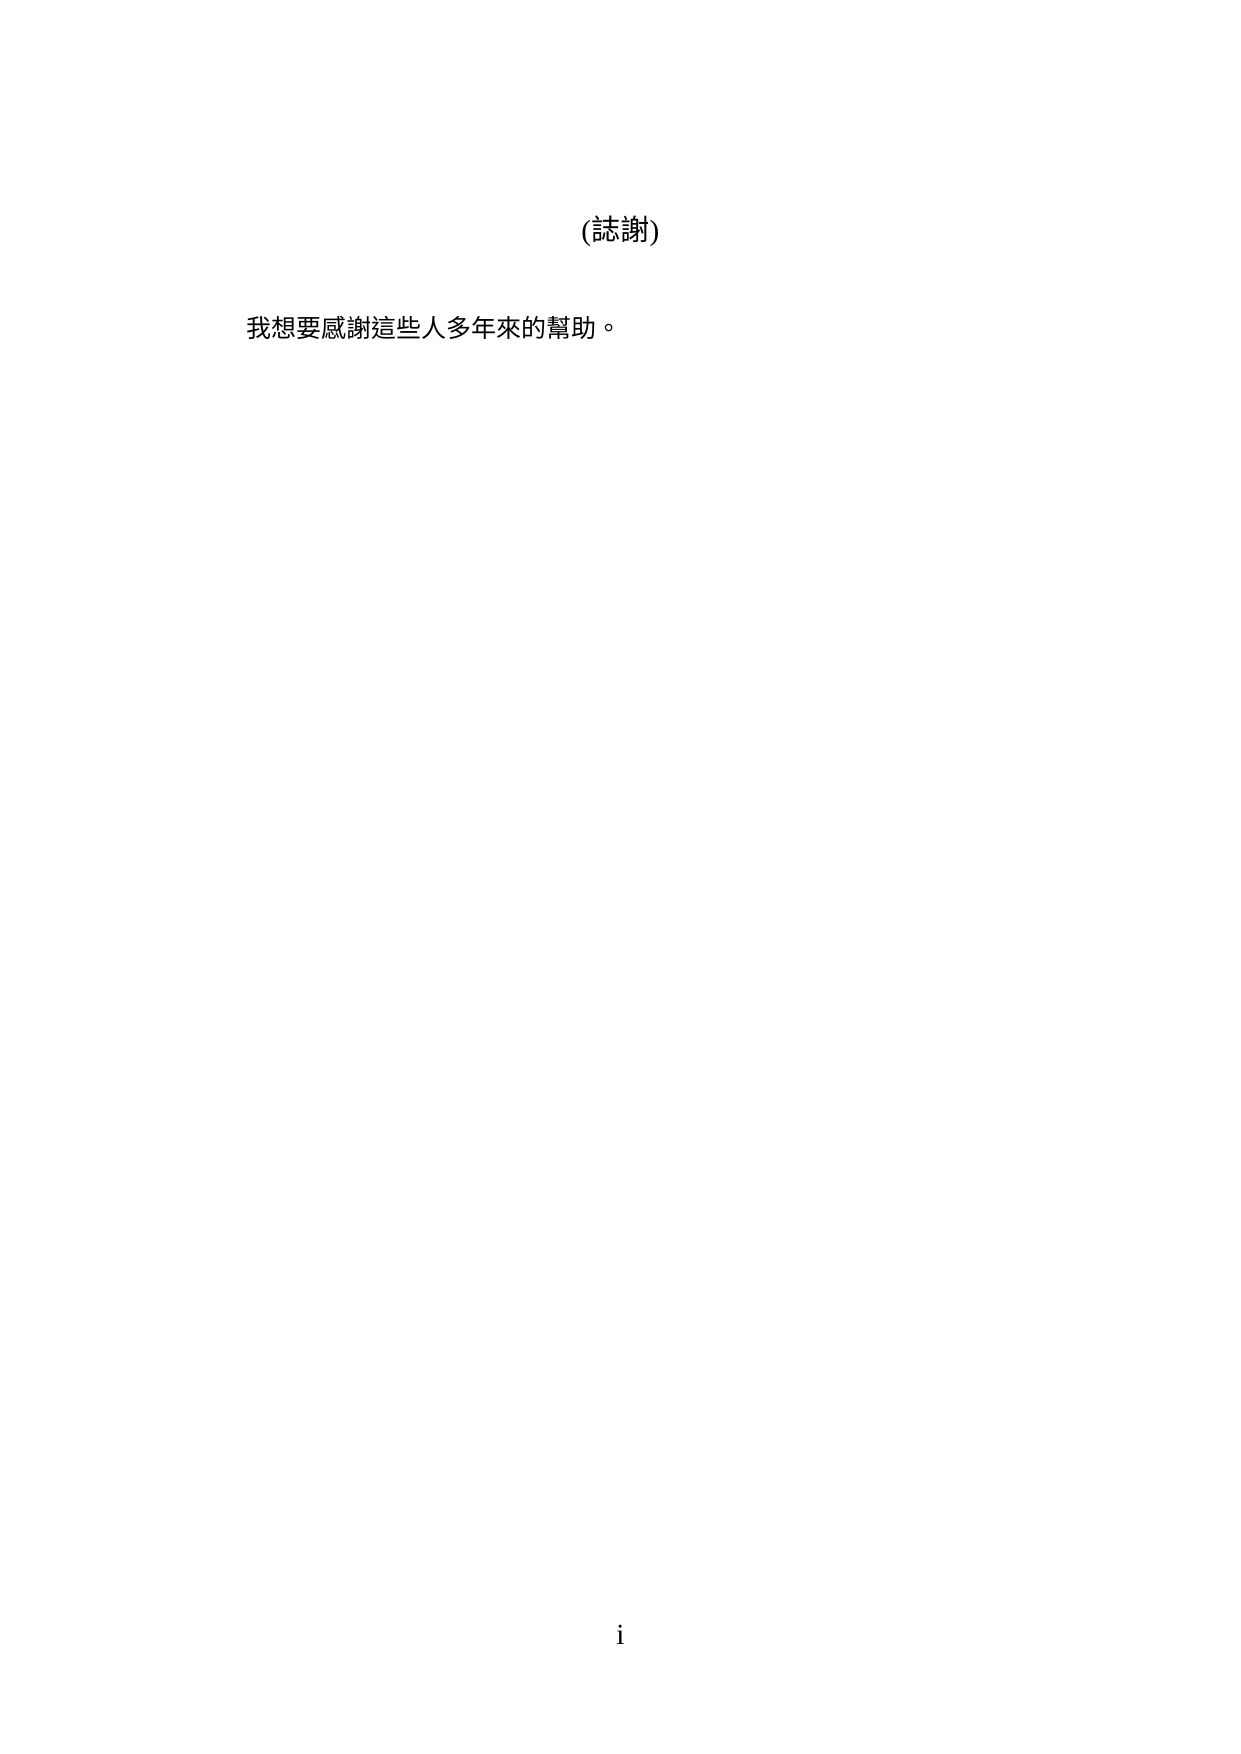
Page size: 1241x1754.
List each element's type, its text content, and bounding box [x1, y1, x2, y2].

subtitle (誌謝) [187, 207, 1053, 249]
text 我想要感謝這些人多年來的幫助。 [187, 308, 1053, 344]
